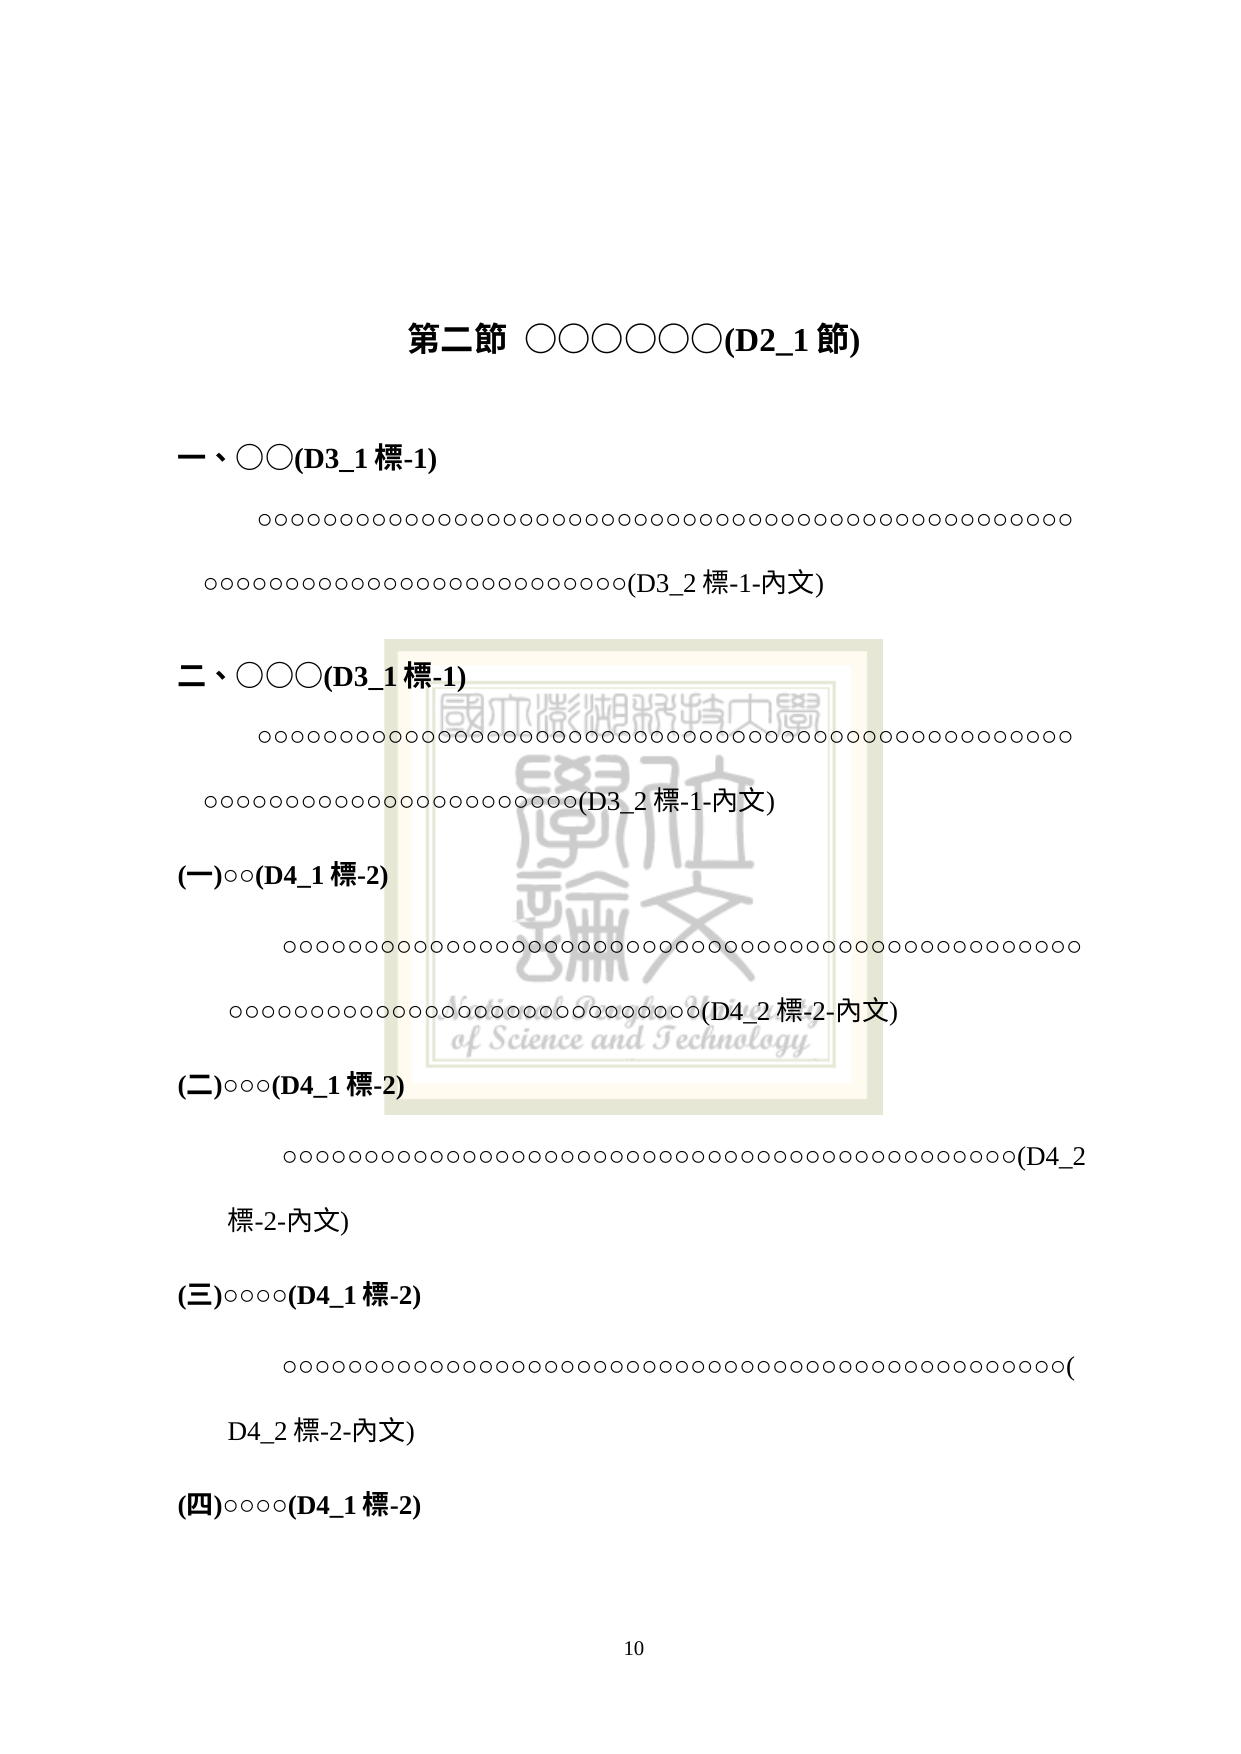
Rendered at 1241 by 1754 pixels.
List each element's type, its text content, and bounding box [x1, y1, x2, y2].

text 一、○○(D3_1標-1) [177, 414, 1090, 477]
text (一)○○(D4_1標-2) [177, 831, 384, 893]
text ○○○○○○○○○○○○○○○○○○○○○○○○○○○○○○○○○○○○○○○○○○○○○○○○○○○○○○○○○○○○○○○○○○○○○○○○○(D3_2標-1-內文) [202, 694, 384, 819]
subtitle 第二節 ○○○○○○(D2_1節) [177, 296, 1090, 358]
text (三)○○○○(D4_1標-2) [177, 1251, 1090, 1313]
text ○○○○○○○○○○○○○○○○○○○○○○○○○○○○○○○○○○○○○○○○○○○○○○○○○○○○○○○○○○○○○○○○○○○○○○○○○(D3_2標-1-內文) [883, 694, 1090, 819]
text (二)○○○(D4_1標-2) [177, 1041, 384, 1103]
text ○○○○○○○○○○○○○○○○○○○○○○○○○○○○○○○○○○○○○○○○○○○○○(D4_2標-2-內文) [227, 1114, 1090, 1239]
text (二)○○○(D4_1標-2) [883, 1041, 1090, 1103]
text ○○○○○○○○○○○○○○○○○○○○○○○○○○○○○○○○○○○○○○○○○○○○○○○○○○○○○○○○○○○○○○○○○○○○○○○○○○○○○○(D4_2標-2-內文) [227, 904, 384, 1029]
text ○○○○○○○○○○○○○○○○○○○○○○○○○○○○○○○○○○○○○○○○○○○○○○○○○○○○○○○○○○○○○○○○○○○○○○○○○○○○(D3_2標-1-內文) [202, 477, 1090, 602]
text (四)○○○○(D4_1標-2) [177, 1461, 1090, 1523]
text ○○○○○○○○○○○○○○○○○○○○○○○○○○○○○○○○○○○○○○○○○○○○○○○○(D4_2標-2-內文) [227, 1324, 1090, 1449]
text 二、○○○(D3_1標-1) [177, 632, 1090, 694]
text (一)○○(D4_1標-2) [883, 831, 1090, 893]
text ○○○○○○○○○○○○○○○○○○○○○○○○○○○○○○○○○○○○○○○○○○○○○○○○○○○○○○○○○○○○○○○○○○○○○○○○○○○○○○(D4_2標-2-內文) [883, 904, 1090, 1029]
